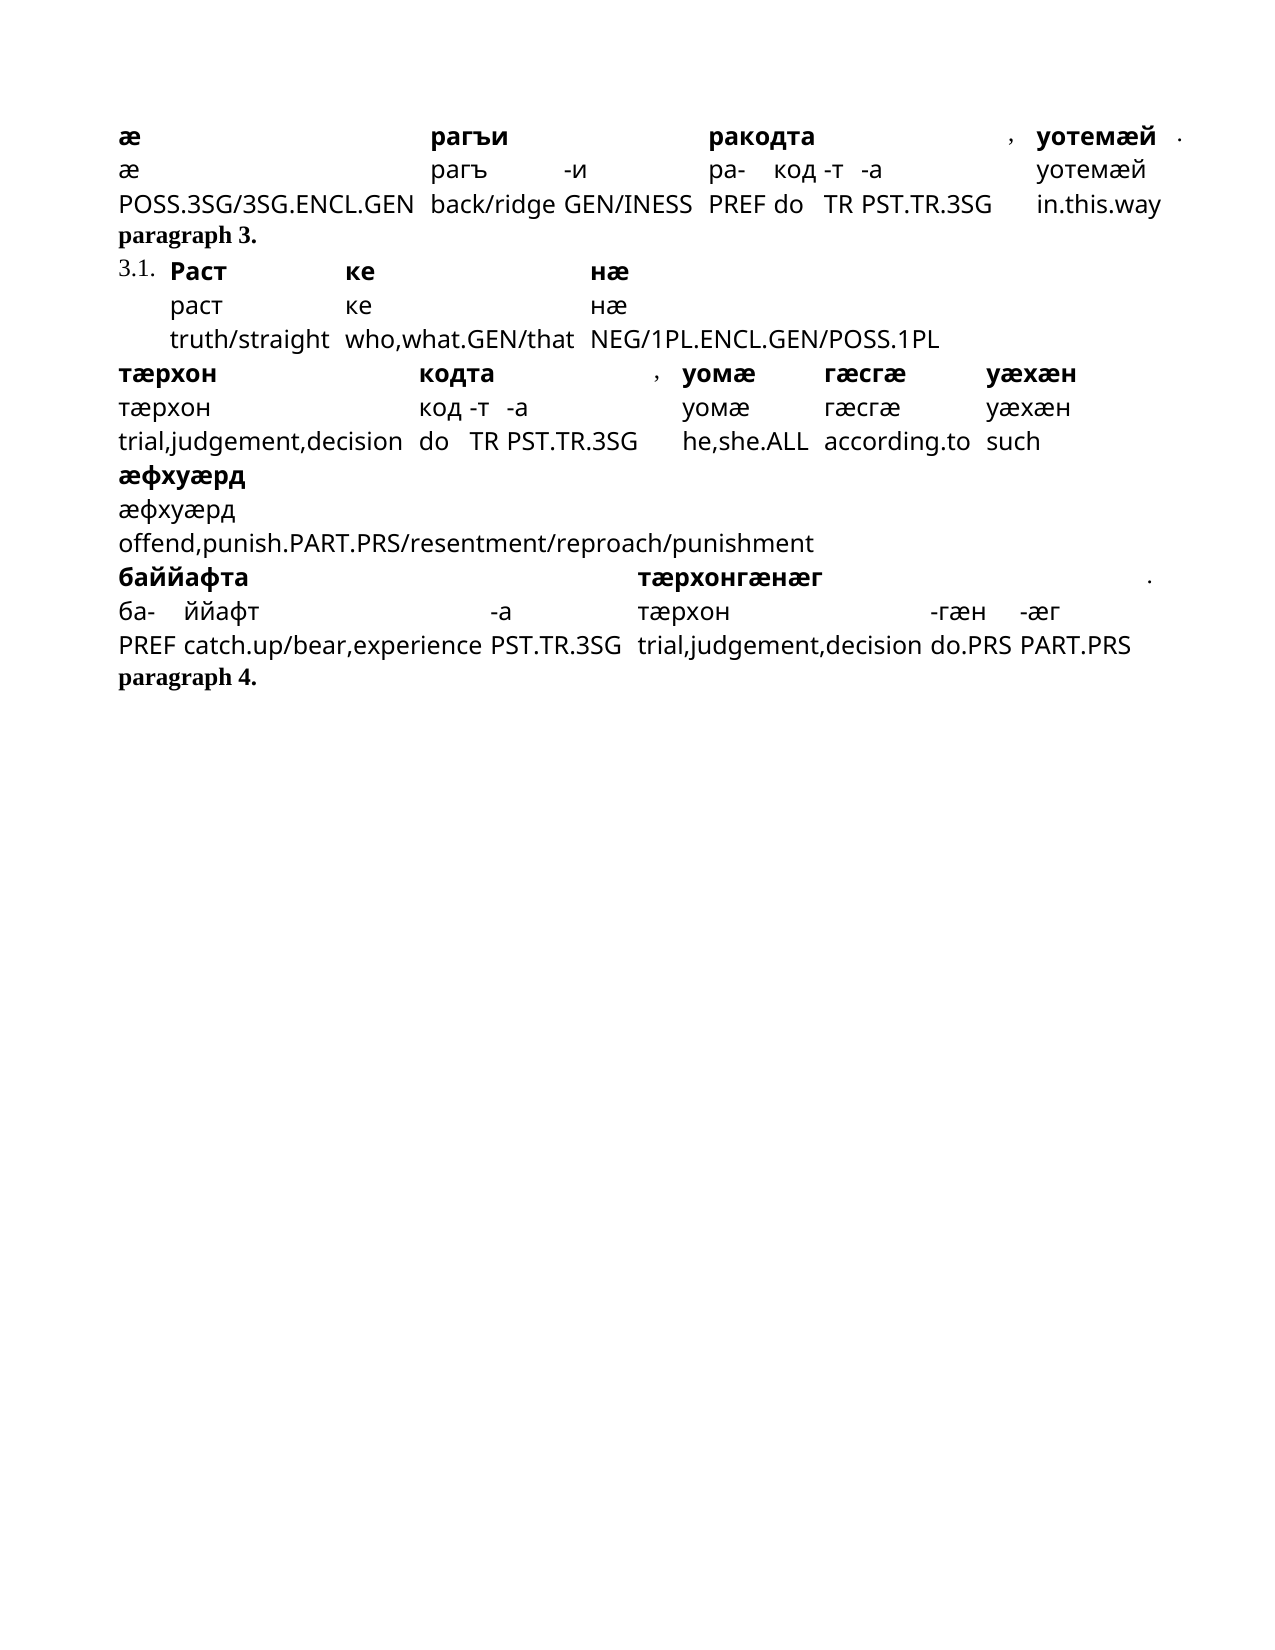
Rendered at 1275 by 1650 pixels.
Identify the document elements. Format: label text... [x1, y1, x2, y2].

text , [653, 355, 674, 384]
text уомæ [682, 389, 809, 423]
text PREF [118, 628, 176, 662]
text TR [469, 423, 499, 458]
text TR [824, 186, 853, 220]
text гæсгæ [824, 355, 978, 389]
text ра- [708, 152, 766, 186]
text тæрхон [637, 594, 923, 628]
text PST.TR.3SG [861, 186, 993, 220]
text рагъ [430, 152, 556, 186]
text æфхуæрд [118, 492, 814, 526]
text truth/straight [169, 321, 330, 355]
text гæсгæ [824, 389, 971, 423]
text PREF [708, 186, 766, 220]
text POSS.3SG/3SG.ENCL.GEN [118, 186, 415, 220]
text уотемæй [1036, 118, 1169, 152]
text offend,punish.PART.PRS/resentment/reproach/punishment [118, 526, 814, 560]
text catch.up/bear,experience [183, 628, 483, 662]
text paragraph 4. [118, 662, 1249, 691]
text NEG/1PL.ENCL.GEN/POSS.1PL [590, 321, 940, 355]
text who,what.GEN/that [345, 321, 575, 355]
text -а [490, 594, 622, 628]
text paragraph 3. [118, 220, 1249, 249]
text æ [118, 152, 415, 186]
text PART.PRS [1019, 628, 1131, 662]
text рагъи [430, 118, 701, 152]
text ке [345, 287, 575, 321]
text do [419, 423, 462, 458]
text раст [169, 287, 330, 321]
text ба- [118, 594, 176, 628]
text . [1146, 560, 1167, 588]
text -т [469, 389, 499, 423]
text ракодта [708, 118, 1000, 152]
text уæхæн [986, 389, 1071, 423]
text . [1176, 118, 1197, 147]
text ке [345, 253, 582, 287]
text , [1008, 118, 1029, 147]
text Раст [169, 253, 337, 287]
text -и [563, 152, 693, 186]
text GEN/INESS [563, 186, 693, 220]
text such [986, 423, 1071, 458]
text PST.TR.3SG [490, 628, 622, 662]
text баййафта [118, 560, 630, 594]
text уотемæй [1036, 152, 1161, 186]
text тæрхонгæнæг [637, 560, 1139, 594]
text PST.TR.3SG [506, 423, 638, 458]
text back/ridge [430, 186, 556, 220]
text -а [861, 152, 993, 186]
text trial,judgement,decision [118, 423, 404, 458]
text уомæ [682, 355, 816, 389]
text код [773, 152, 816, 186]
text тæрхон [118, 355, 411, 389]
text trial,judgement,decision [637, 628, 923, 662]
text -æг [1019, 594, 1131, 628]
text in.this.way [1036, 186, 1161, 220]
text тæрхон [118, 389, 404, 423]
text нæ [590, 287, 940, 321]
text нæ [590, 253, 947, 287]
text ййафт [183, 594, 483, 628]
text уæхæн [986, 355, 1079, 389]
text 3.1. [118, 253, 162, 282]
text he,she.ALL [682, 423, 809, 458]
text -т [824, 152, 853, 186]
text -гæн [930, 594, 1012, 628]
text кодта [419, 355, 646, 389]
text do.PRS [930, 628, 1012, 662]
text -а [506, 389, 638, 423]
text код [419, 389, 462, 423]
text æ [118, 118, 423, 152]
text do [773, 186, 816, 220]
text æфхуæрд [118, 458, 822, 492]
text according.to [824, 423, 971, 458]
